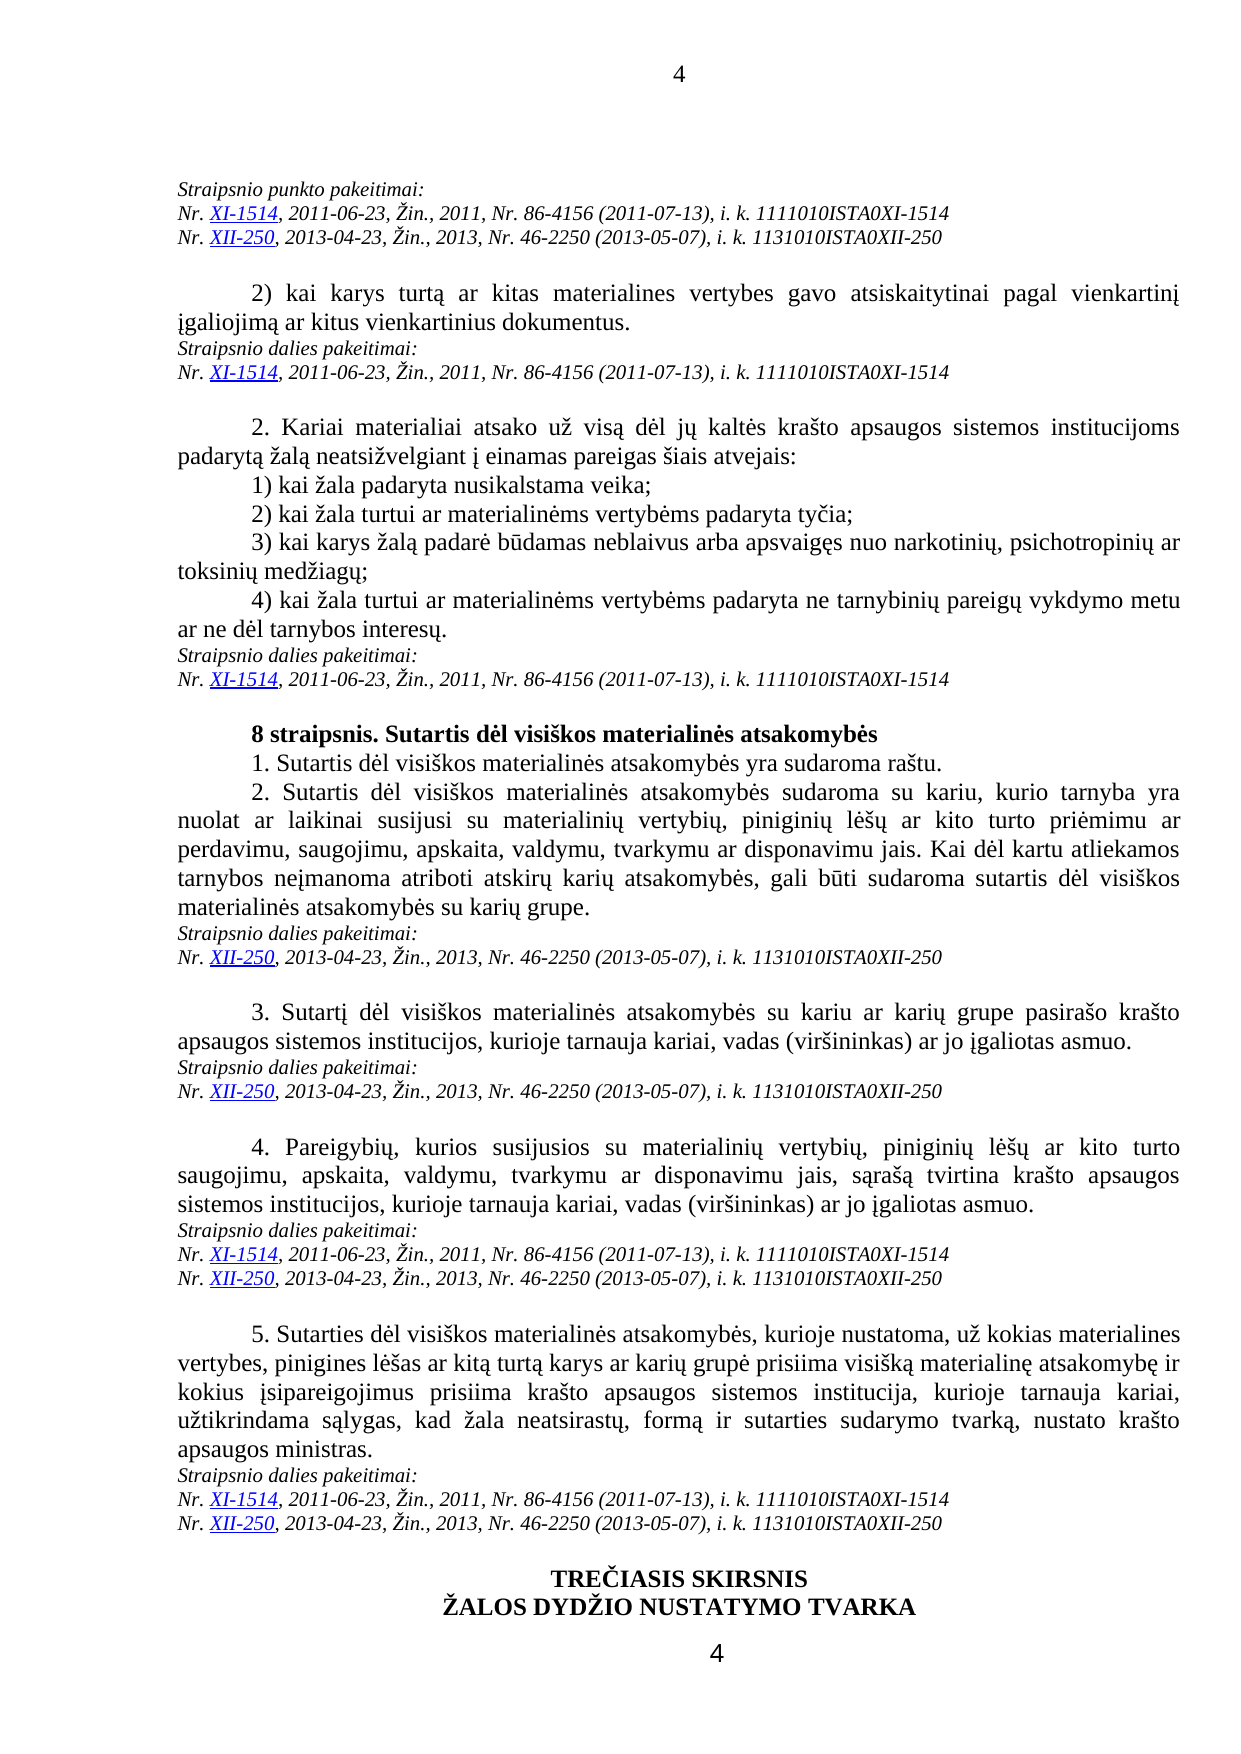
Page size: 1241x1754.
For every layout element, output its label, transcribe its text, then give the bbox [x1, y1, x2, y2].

text Straipsnio dalies pakeitimai: [177, 642, 1181, 667]
text Nr. XII-250, 2013-04-23, Žin., 2013, Nr. 46-2250 (2013-05-07), i. k. 1131010ISTA0XII-250 [177, 1266, 1181, 1290]
text 1) kai žala padaryta nusikalstama veika; [177, 470, 1181, 499]
text Straipsnio dalies pakeitimai: [177, 921, 1181, 945]
text Nr. XII-250, 2013-04-23, Žin., 2013, Nr. 46-2250 (2013-05-07), i. k. 1131010ISTA0XII-250 [177, 945, 1181, 969]
text 1. Sutartis dėl visiškos materialinės atsakomybės yra sudaroma raštu. [177, 748, 1181, 777]
text Nr. XI-1514, 2011-06-23, Žin., 2011, Nr. 86-4156 (2011-07-13), i. k. 1111010ISTA0XI-1514 [177, 1487, 1181, 1511]
text 4. Pareigybių, kurios susijusios su materialinių vertybių, piniginių lėšų ar kito turto saugojimu, apskaita, valdymu, tvarkymu ar disponavimu jais, sąrašą tvirtina krašto apsaugos sistemos institucijos, kurioje tarnauja kariai, vadas (viršininkas) ar jo įgaliotas asmuo. [177, 1132, 1181, 1218]
text 2. Kariai materialiai atsako už visą dėl jų kaltės krašto apsaugos sistemos institucijoms padarytą žalą neatsižvelgiant į einamas pareigas šiais atvejais: [177, 412, 1181, 470]
text Straipsnio punkto pakeitimai: [177, 177, 1181, 201]
text 8 straipsnis. Sutartis dėl visiškos materialinės atsakomybės [177, 719, 1181, 748]
text 3) kai karys žalą padarė būdamas neblaivus arba apsvaigęs nuo narkotinių, psichotropinių ar toksinių medžiagų; [177, 527, 1181, 585]
text Straipsnio dalies pakeitimai: [177, 336, 1181, 360]
text Nr. XI-1514, 2011-06-23, Žin., 2011, Nr. 86-4156 (2011-07-13), i. k. 1111010ISTA0XI-1514 [177, 201, 1181, 225]
text 2. Sutartis dėl visiškos materialinės atsakomybės sudaroma su kariu, kurio tarnyba yra nuolat ar laikinai susijusi su materialinių vertybių, piniginių lėšų ar kito turto priėmimu ar perdavimu, saugojimu, apskaita, valdymu, tvarkymu ar disponavimu jais. Kai dėl kartu atliekamos tarnybos neįmanoma atriboti atskirų karių atsakomybės, gali būti sudaroma sutartis dėl visiškos materialinės atsakomybės su karių grupe. [177, 777, 1181, 921]
text 4) kai žala turtui ar materialinėms vertybėms padaryta ne tarnybinių pareigų vykdymo metu ar ne dėl tarnybos interesų. [177, 585, 1181, 642]
text Nr. XII-250, 2013-04-23, Žin., 2013, Nr. 46-2250 (2013-05-07), i. k. 1131010ISTA0XII-250 [177, 225, 1181, 249]
text Nr. XI-1514, 2011-06-23, Žin., 2011, Nr. 86-4156 (2011-07-13), i. k. 1111010ISTA0XI-1514 [177, 360, 1181, 384]
text Nr. XII-250, 2013-04-23, Žin., 2013, Nr. 46-2250 (2013-05-07), i. k. 1131010ISTA0XII-250 [177, 1079, 1181, 1103]
text 2) kai karys turtą ar kitas materialines vertybes gavo atsiskaitytinai pagal vienkartinį įgaliojimą ar kitus vienkartinius dokumentus. [177, 278, 1181, 336]
text Nr. XII-250, 2013-04-23, Žin., 2013, Nr. 46-2250 (2013-05-07), i. k. 1131010ISTA0XII-250 [177, 1511, 1181, 1535]
text 5. Sutarties dėl visiškos materialinės atsakomybės, kurioje nustatoma, už kokias materialines vertybes, pinigines lėšas ar kitą turtą karys ar karių grupė prisiima visišką materialinę atsakomybę ir kokius įsipareigojimus prisiima krašto apsaugos sistemos institucija, kurioje tarnauja kariai, užtikrindama sąlygas, kad žala neatsirastų, formą ir sutarties sudarymo tvarką, nustato krašto apsaugos ministras. [177, 1319, 1181, 1463]
text Straipsnio dalies pakeitimai: [177, 1218, 1181, 1242]
text 3. Sutartį dėl visiškos materialinės atsakomybės su kariu ar karių grupe pasirašo krašto apsaugos sistemos institucijos, kurioje tarnauja kariai, vadas (viršininkas) ar jo įgaliotas asmuo. [177, 997, 1181, 1055]
text ŽALOS DYDŽIO NUSTATYMO TVARKA [177, 1592, 1181, 1621]
text 2) kai žala turtui ar materialinėms vertybėms padaryta tyčia; [177, 499, 1181, 527]
text Straipsnio dalies pakeitimai: [177, 1463, 1181, 1487]
text Nr. XI-1514, 2011-06-23, Žin., 2011, Nr. 86-4156 (2011-07-13), i. k. 1111010ISTA0XI-1514 [177, 667, 1181, 691]
text Straipsnio dalies pakeitimai: [177, 1055, 1181, 1079]
text Nr. XI-1514, 2011-06-23, Žin., 2011, Nr. 86-4156 (2011-07-13), i. k. 1111010ISTA0XI-1514 [177, 1242, 1181, 1266]
text TREČIASIS SKIRSNIS [177, 1564, 1181, 1592]
